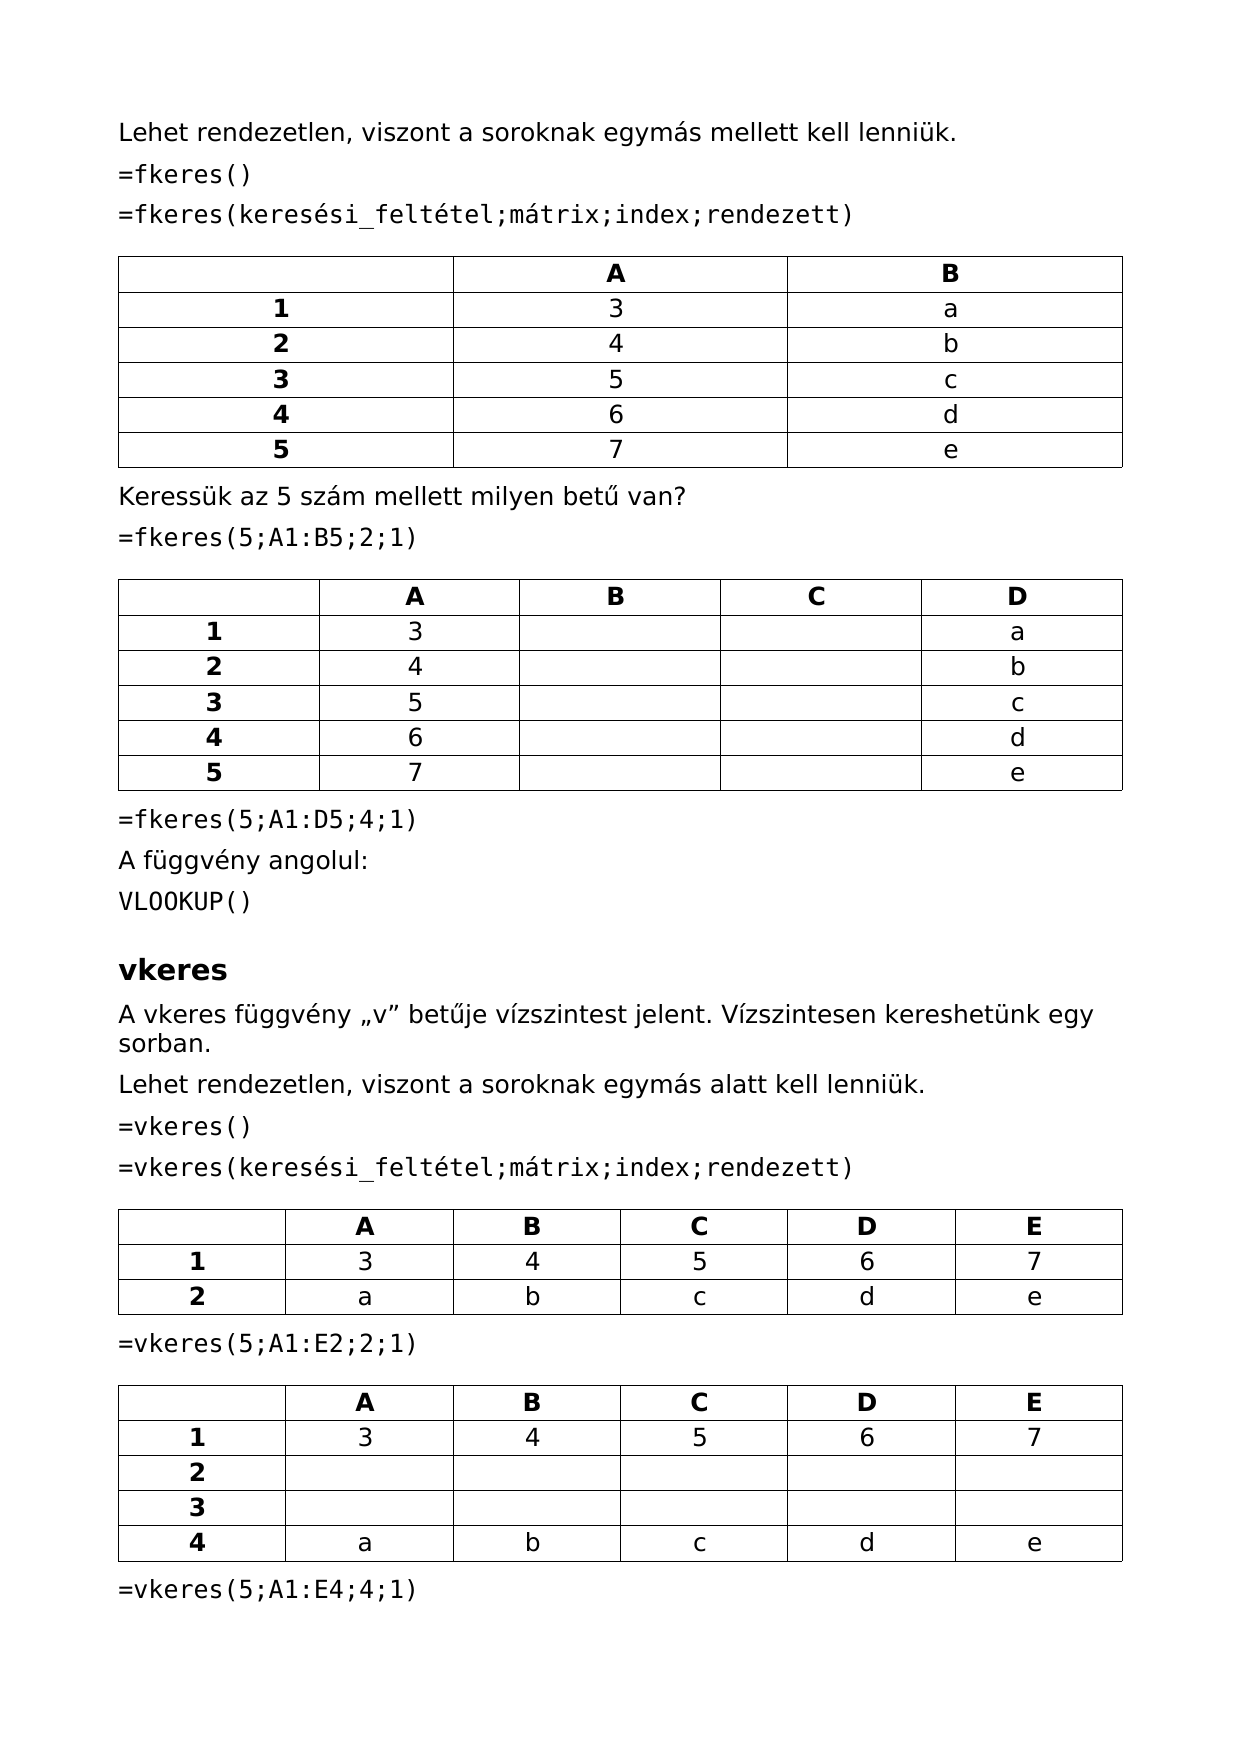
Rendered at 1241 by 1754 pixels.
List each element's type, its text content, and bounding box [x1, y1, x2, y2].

table_cell 4 [320, 651, 519, 685]
text Lehet rendezetlen, viszont a soroknak egymás alatt kell lenniük. [118, 1071, 1122, 1100]
table_cell a [286, 1526, 453, 1561]
table_cell b [454, 1526, 620, 1561]
text A vkeres függvény „v” betűje vízszintest jelent. Vízszintesen kereshetünk egy sorban. [118, 1000, 1122, 1058]
table_header C [721, 580, 921, 614]
table_cell d [788, 398, 1122, 432]
text =fkeres(5;A1:D5;4;1) [118, 805, 1122, 834]
table_cell c [922, 686, 1122, 720]
table_cell 2 [119, 328, 453, 362]
table_cell [721, 651, 921, 685]
table_cell d [922, 721, 1122, 755]
table_cell 7 [320, 756, 519, 790]
table_cell [286, 1456, 453, 1490]
table_cell 3 [286, 1245, 453, 1279]
table_cell e [922, 756, 1122, 790]
text =fkeres(5;A1:B5;2;1) [118, 524, 1122, 553]
table_cell 1 [119, 616, 319, 649]
table_header B [454, 1210, 620, 1244]
table_cell 7 [956, 1421, 1122, 1455]
table_cell 3 [454, 293, 787, 327]
table_cell [788, 1456, 955, 1490]
table_cell 6 [788, 1245, 955, 1279]
table_cell 7 [956, 1245, 1122, 1279]
text Keressük az 5 szám mellett milyen betű van? [118, 482, 1122, 511]
text Lehet rendezetlen, viszont a soroknak egymás mellett kell lenniük. [118, 118, 1122, 147]
table_header B [520, 580, 720, 614]
table_cell 6 [320, 721, 519, 755]
table_header [119, 1210, 285, 1244]
table_cell [721, 721, 921, 755]
table_header E [956, 1386, 1122, 1420]
table_header [119, 1386, 285, 1420]
table_cell [520, 651, 720, 685]
table_cell [956, 1456, 1122, 1490]
text =fkeres(keresési_feltétel;mátrix;index;rendezett) [118, 201, 1122, 230]
table_cell c [621, 1280, 787, 1314]
table_cell 3 [119, 686, 319, 720]
table_cell c [621, 1526, 787, 1561]
table_cell [520, 686, 720, 720]
table_header D [788, 1386, 955, 1420]
table_header E [956, 1210, 1122, 1244]
table_cell b [922, 651, 1122, 685]
table_cell [788, 1491, 955, 1525]
table_cell c [788, 363, 1122, 397]
table_cell 3 [320, 616, 519, 649]
table_cell d [788, 1526, 955, 1561]
table_cell 4 [454, 1245, 620, 1279]
table_cell 5 [454, 363, 787, 397]
table_header B [454, 1386, 620, 1420]
table_header A [454, 257, 787, 292]
table_cell [621, 1456, 787, 1490]
text A függvény angolul: [118, 846, 1122, 875]
table_cell 3 [119, 1491, 285, 1525]
table_cell [454, 1491, 620, 1525]
table_cell 4 [454, 328, 787, 362]
table_cell 4 [454, 1421, 620, 1455]
table_cell [520, 721, 720, 755]
table_cell 1 [119, 293, 453, 327]
table_cell e [956, 1526, 1122, 1561]
table_cell [721, 616, 921, 649]
table_cell 3 [286, 1421, 453, 1455]
table_cell 5 [119, 433, 453, 467]
text =vkeres(keresési_feltétel;mátrix;index;rendezett) [118, 1153, 1122, 1182]
table_cell 1 [119, 1245, 285, 1279]
table_header A [286, 1386, 453, 1420]
text =fkeres() [118, 160, 1122, 189]
table_cell 2 [119, 651, 319, 685]
table_cell e [956, 1280, 1122, 1314]
table_header B [788, 257, 1122, 292]
table_cell 6 [454, 398, 787, 432]
table_header A [320, 580, 519, 614]
table_header D [788, 1210, 955, 1244]
table_cell a [788, 293, 1122, 327]
table_cell 4 [119, 721, 319, 755]
table_cell [956, 1491, 1122, 1525]
table_cell 1 [119, 1421, 285, 1455]
table_cell 4 [119, 1526, 285, 1561]
table_cell b [454, 1280, 620, 1314]
subtitle vkeres [118, 953, 1122, 987]
text =vkeres(5;A1:E2;2;1) [118, 1329, 1122, 1358]
table_cell 7 [454, 433, 787, 467]
table_cell 5 [119, 756, 319, 790]
table_cell 5 [320, 686, 519, 720]
text VLOOKUP() [118, 887, 1122, 917]
table_cell b [788, 328, 1122, 362]
table_cell [621, 1491, 787, 1525]
table_cell [454, 1456, 620, 1490]
table_cell 2 [119, 1280, 285, 1314]
text =vkeres(5;A1:E4;4;1) [118, 1575, 1122, 1604]
table_cell [286, 1491, 453, 1525]
table_header [119, 257, 453, 292]
table_cell 2 [119, 1456, 285, 1490]
table_cell a [286, 1280, 453, 1314]
table_header D [922, 580, 1122, 614]
table_header A [286, 1210, 453, 1244]
table_cell e [788, 433, 1122, 467]
text =vkeres() [118, 1112, 1122, 1142]
table_header [119, 580, 319, 614]
table_cell d [788, 1280, 955, 1314]
table_cell [520, 756, 720, 790]
table_cell [721, 686, 921, 720]
table_header C [621, 1210, 787, 1244]
table_cell 3 [119, 363, 453, 397]
table_cell 6 [788, 1421, 955, 1455]
table_cell [520, 616, 720, 649]
table_header C [621, 1386, 787, 1420]
table_cell 4 [119, 398, 453, 432]
table_cell 5 [621, 1245, 787, 1279]
table_cell 5 [621, 1421, 787, 1455]
table_cell a [922, 616, 1122, 649]
table_cell [721, 756, 921, 790]
